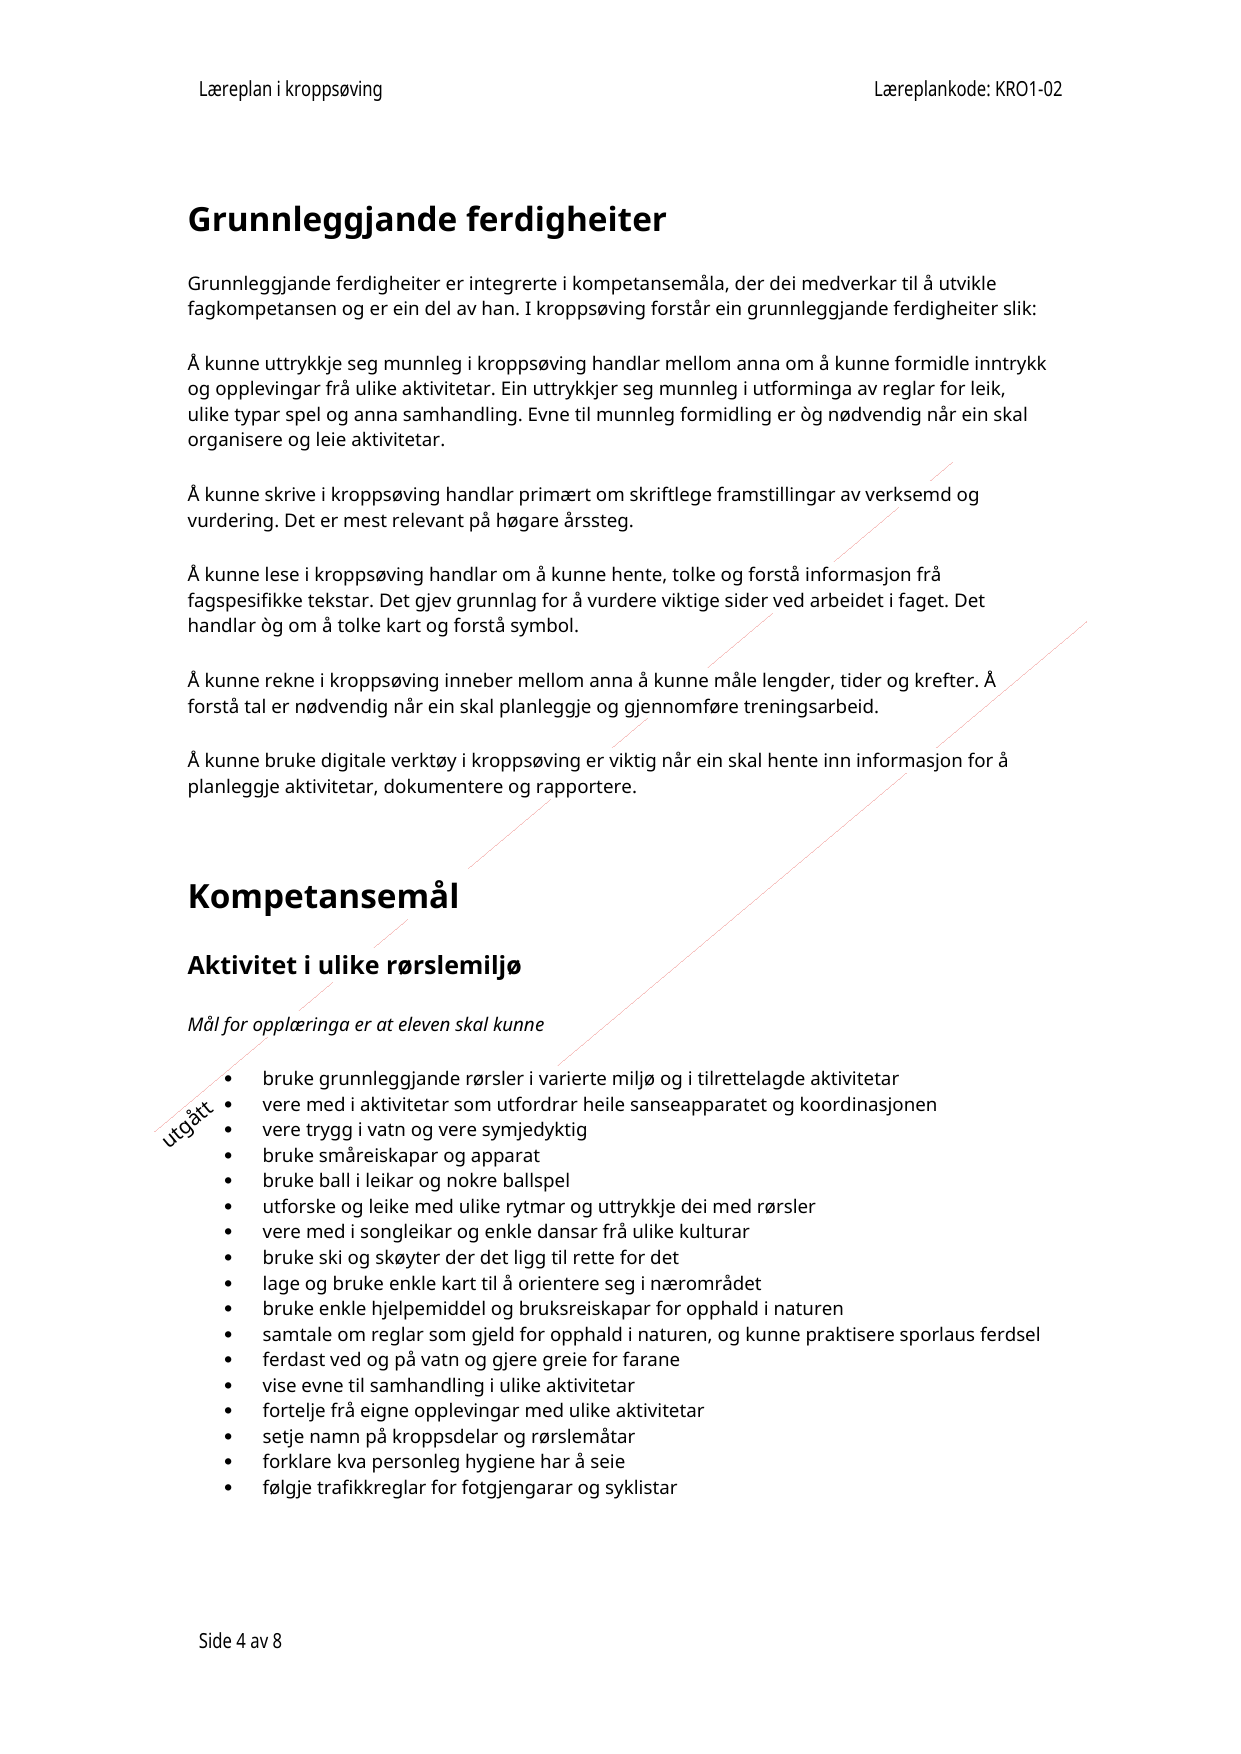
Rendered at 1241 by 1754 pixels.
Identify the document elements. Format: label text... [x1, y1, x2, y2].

subtitle Kompetansemål [468, 828, 515, 867]
subtitle Kompetansemål [734, 828, 1053, 919]
list setje namn på kroppsdelar og rørslemåtar [635, 1423, 1053, 1448]
list vere med i songleikar og enkle dansar frå ulike kulturar [750, 1219, 1053, 1244]
list ferdast ved og på vatn og gjere greie for farane [680, 1346, 1053, 1372]
subtitle Aktivitet i ulike rørslemiljø [659, 948, 1053, 982]
text Å kunne uttrykkje seg munnleg i kroppsøving handlar mellom anna om å kunne formidle inntrykk og opplevingar frå ulike aktivitetar. Ein uttrykkjer seg munnleg i utforminga av reglar for leik, ulike typar spel og anna samhandling. Evne til munnleg formidling er òg nødvendig når ein skal organisere og leie aktivitetar. [450, 350, 1053, 452]
list fortelje frå eigne opplevingar med ulike aktivitetar [225, 1397, 1053, 1423]
text Å kunne skrive i kroppsøving handlar primært om skriftlege framstillingar av verksemd og vurdering. Det er mest relevant på høgare årssteg. [871, 481, 1053, 532]
list setje namn på kroppsdelar og rørslemåtar [225, 1423, 263, 1448]
list bruke grunnleggjande rørsler i varierte miljø og i tilrettelagde aktivitetar [899, 1066, 1053, 1091]
list vere med i aktivitetar som utfordrar heile sanseapparatet og koordinasjonen [938, 1091, 1053, 1117]
list følgje trafikkreglar for fotgjengarar og syklistar [678, 1474, 1053, 1499]
list vere trygg i vatn og vere symjedyktig [588, 1117, 1053, 1142]
list ferdast ved og på vatn og gjere greie for farane [225, 1346, 263, 1372]
subtitle Grunnleggjande ferdigheiter [676, 150, 1053, 241]
text Å kunne rekne i kroppsøving inneber mellom anna å kunne måle lengder, tider og krefter. Å forstå tal er nødvendig når ein skal planleggje og gjennomføre treningsarbeid. [973, 667, 1053, 718]
list bruke enkle hjelpemiddel og bruksreiskapar for opphald i naturen [844, 1295, 1053, 1321]
list bruke ball i leikar og nokre ballspel [225, 1168, 263, 1193]
list forklare kva personleg hygiene har å seie [225, 1448, 1053, 1474]
list bruke ball i leikar og nokre ballspel [570, 1168, 1053, 1193]
subtitle Kompetansemål [468, 828, 839, 919]
list bruke småreiskapar og apparat [540, 1142, 1053, 1168]
text Å kunne bruke digitale verktøy i kroppsøving er viktig når ein skal hente inn informasjon for å planleggje aktivitetar, dokumentere og rapportere. [642, 773, 904, 799]
list utforske og leike med ulike rytmar og uttrykkje dei med rørsler [816, 1193, 1053, 1219]
text Mål for opplæringa er at eleven skal kunne [593, 1011, 1053, 1037]
text Å kunne skrive i kroppsøving handlar primært om skriftlege framstillingar av verksemd og vurdering. Det er mest relevant på høgare årssteg. [639, 507, 897, 532]
text Å kunne bruke digitale verktøy i kroppsøving er viktig når ein skal hente inn informasjon for å planleggje aktivitetar, dokumentere og rapportere. [877, 748, 1053, 799]
text Å kunne rekne i kroppsøving inneber mellom anna å kunne måle lengder, tider og krefter. Å forstå tal er nødvendig når ein skal planleggje og gjennomføre treningsarbeid. [709, 667, 1031, 692]
list vise evne til samhandling i ulike aktivitetar [225, 1372, 263, 1397]
text Mål for opplæringa er at eleven skal kunne [551, 1011, 621, 1037]
text Å kunne lese i kroppsøving handlar om å kunne hente, tolke og forstå informasjon frå fagspesifikke tekstar. Det gjev grunnlag for å vurdere viktige sider ved arbeidet i faget. Det handlar òg om å tolke kart og forstå symbol. [584, 613, 771, 638]
list bruke småreiskapar og apparat [225, 1142, 263, 1168]
list vise evne til samhandling i ulike aktivitetar [635, 1372, 1053, 1397]
subtitle Aktivitet i ulike rørslemiljø [522, 948, 696, 982]
text Å kunne lese i kroppsøving handlar om å kunne hente, tolke og forstå informasjon frå fagspesifikke tekstar. Det gjev grunnlag for å vurdere viktige sider ved arbeidet i faget. Det handlar òg om å tolke kart og forstå symbol. [745, 562, 1053, 638]
list bruke ski og skøyter der det ligg til rette for det [679, 1244, 1053, 1270]
list vere trygg i vatn og vere symjedyktig [225, 1117, 263, 1142]
list lage og bruke enkle kart til å orientere seg i nærområdet [762, 1270, 1053, 1295]
